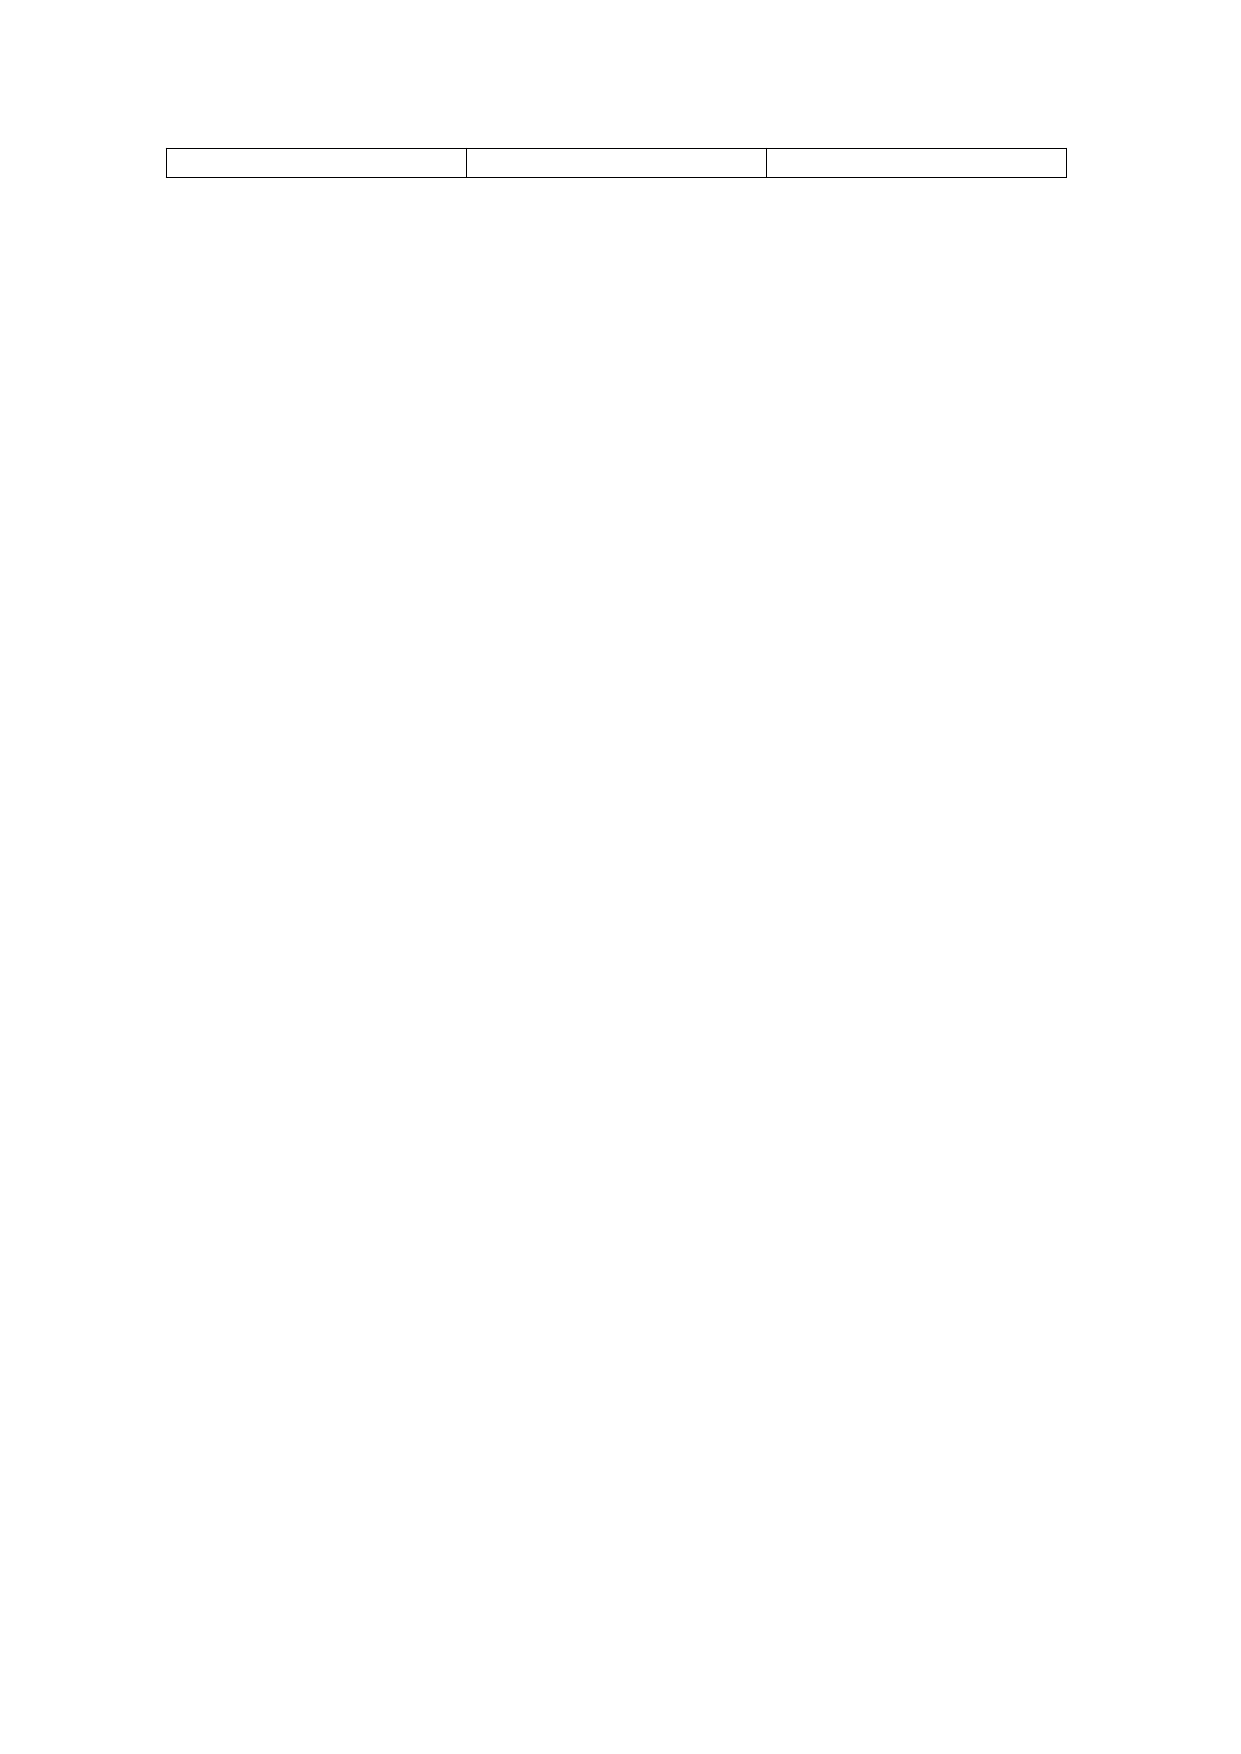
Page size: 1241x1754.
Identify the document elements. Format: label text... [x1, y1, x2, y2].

table_cell Textos descriptivos Textos de uso cotidiano Textos dialogados Textos expositivo-argumentativos Textos literarios narrativos Textos líricos [467, 149, 766, 177]
